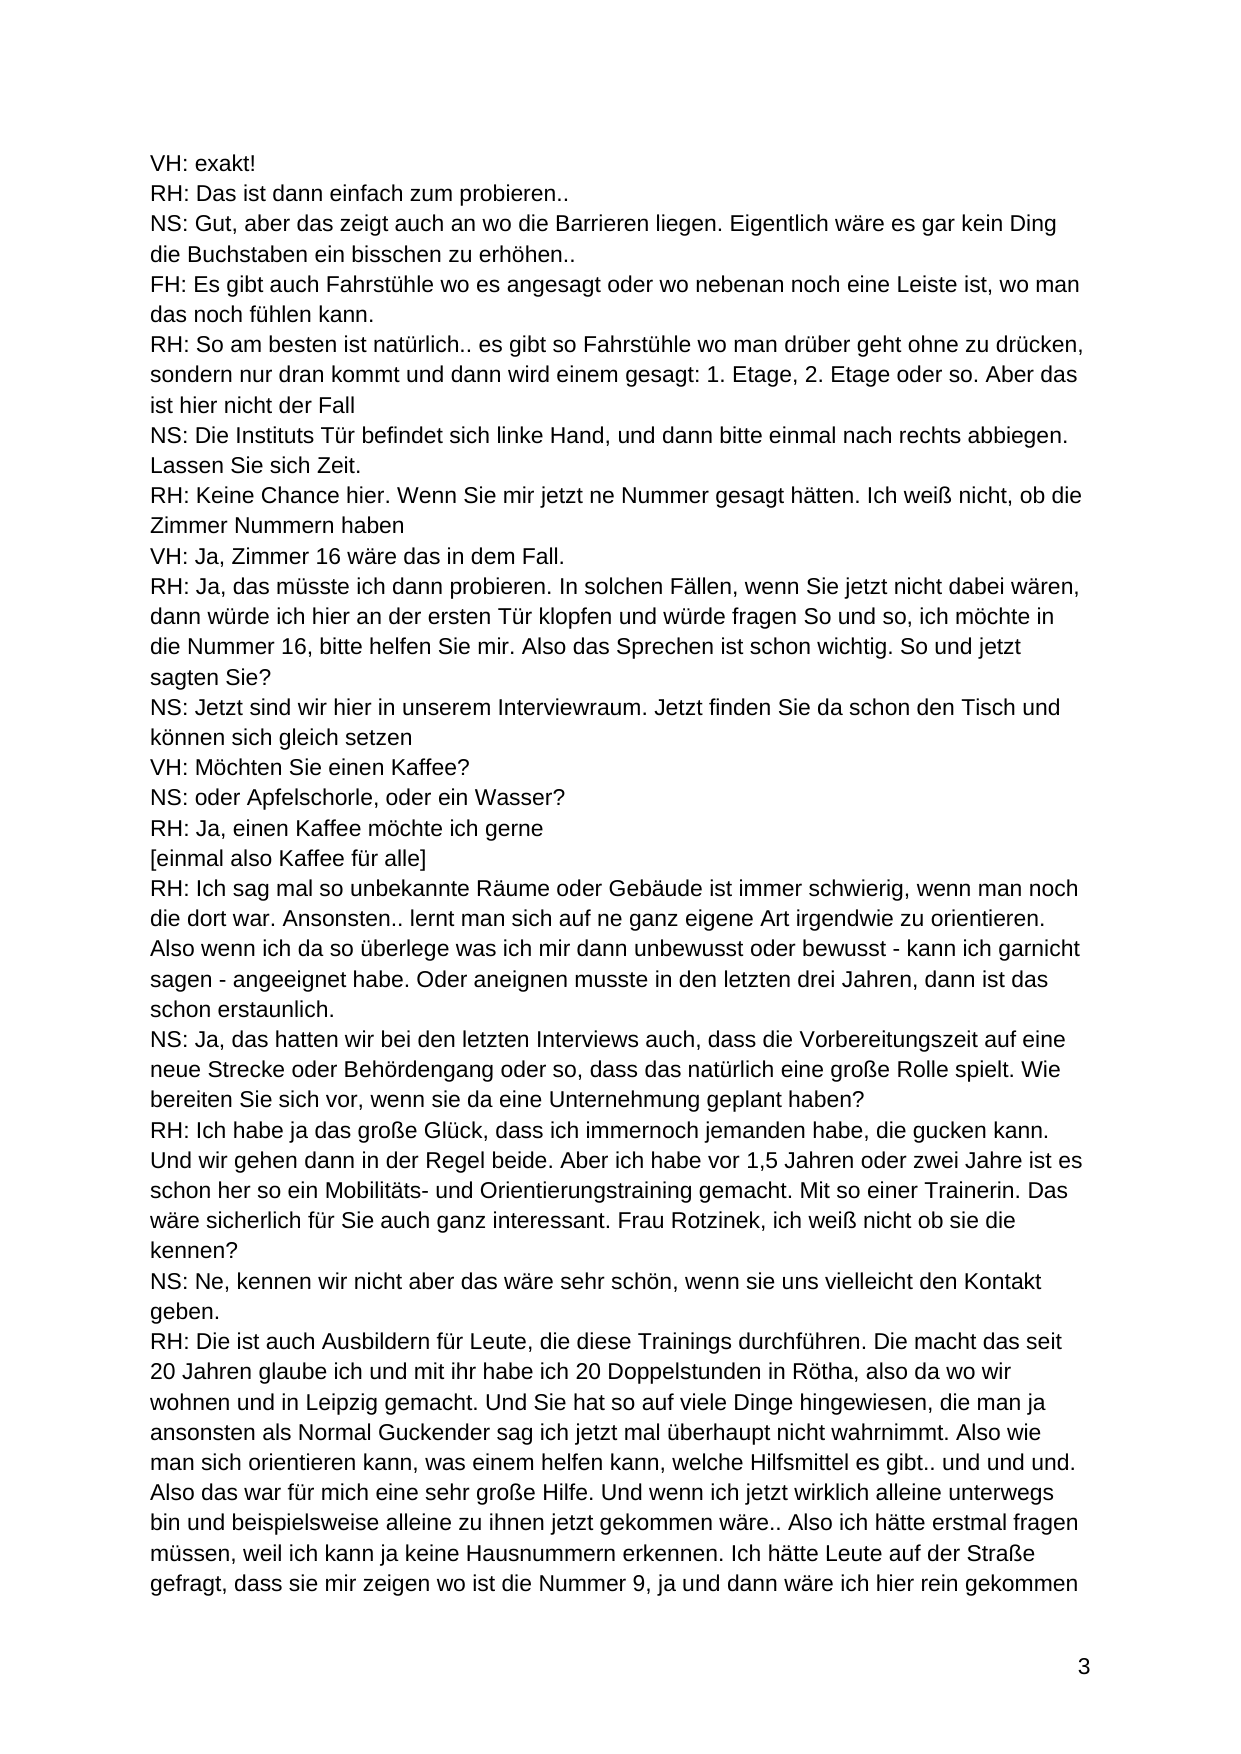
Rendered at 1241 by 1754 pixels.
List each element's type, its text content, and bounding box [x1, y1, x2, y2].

text RH: Ich habe ja das große Glück, dass ich immernoch jemanden habe, die gucken kann. Und wir gehen dann in der Regel beide. Aber ich habe vor 1,5 Jahren oder zwei Jahre ist es schon her so ein Mobilitäts- und Orientierungstraining gemacht. Mit so einer Trainerin. Das wäre sicherlich für Sie auch ganz interessant. Frau Rotzinek, ich weiß nicht ob sie die kennen? [150, 1117, 1090, 1264]
text RH: Ich sag mal so unbekannte Räume oder Gebäude ist immer schwierig, wenn man noch die dort war. Ansonsten.. lernt man sich auf ne ganz eigene Art irgendwie zu orientieren. Also wenn ich da so überlege was ich mir dann unbewusst oder bewusst - kann ich garnicht sagen - angeeignet habe. Oder aneignen musste in den letzten drei Jahren, dann ist das schon erstaunlich. [150, 875, 1090, 1022]
text Lassen Sie sich Zeit. [150, 452, 1090, 478]
text FH: Es gibt auch Fahrstühle wo es angesagt oder wo nebenan noch eine Leiste ist, wo man das noch fühlen kann. [150, 271, 1090, 327]
text VH: Ja, Zimmer 16 wäre das in dem Fall. [150, 543, 1090, 569]
text RH: Keine Chance hier. Wenn Sie mir jetzt ne Nummer gesagt hätten. Ich weiß nicht, ob die Zimmer Nummern haben [150, 482, 1090, 539]
text VH: Möchten Sie einen Kaffee? [150, 754, 1090, 781]
text RH: Ja, einen Kaffee möchte ich gerne [150, 814, 1090, 841]
text NS: Jetzt sind wir hier in unserem Interviewraum. Jetzt finden Sie da schon den Tisch und können sich gleich setzen [150, 694, 1090, 750]
text VH: exakt! [150, 150, 1090, 176]
text NS: Ja, das hatten wir bei den letzten Interviews auch, dass die Vorbereitungszeit auf eine neue Strecke oder Behördengang oder so, dass das natürlich eine große Rolle spielt. Wie bereiten Sie sich vor, wenn sie da eine Unternehmung geplant haben? [150, 1026, 1090, 1113]
text RH: Das ist dann einfach zum probieren.. [150, 180, 1090, 207]
text NS: Die Instituts Tür befindet sich linke Hand, und dann bitte einmal nach rechts abbiegen. [150, 422, 1090, 448]
text RH: Ja, das müsste ich dann probieren. In solchen Fällen, wenn Sie jetzt nicht dabei wären, dann würde ich hier an der ersten Tür klopfen und würde fragen So und so, ich möchte in die Nummer 16, bitte helfen Sie mir. Also das Sprechen ist schon wichtig. So und jetzt sagten Sie? [150, 573, 1090, 690]
text RH: Die ist auch Ausbildern für Leute, die diese Trainings durchführen. Die macht das seit 20 Jahren glaube ich und mit ihr habe ich 20 Doppelstunden in Rötha, also da wo wir wohnen und in Leipzig gemacht. Und Sie hat so auf viele Dinge hingewiesen, die man ja ansonsten als Normal Guckender sag ich jetzt mal überhaupt nicht wahrnimmt. Also wie man sich orientieren kann, was einem helfen kann, welche Hilfsmittel es gibt.. und und und. Also das war für mich eine sehr große Hilfe. Und wenn ich jetzt wirklich alleine unterwegs bin und beispielsweise alleine zu ihnen jetzt gekommen wäre.. Also ich hätte erstmal fragen müssen, weil ich kann ja keine Hausnummern erkennen. Ich hätte Leute auf der Straße gefragt, dass sie mir zeigen wo ist die Nummer 9, ja und dann wäre ich hier rein gekommen [150, 1328, 1090, 1596]
text RH: So am besten ist natürlich.. es gibt so Fahrstühle wo man drüber geht ohne zu drücken, sondern nur dran kommt und dann wird einem gesagt: 1. Etage, 2. Etage oder so. Aber das ist hier nicht der Fall [150, 331, 1090, 418]
text [einmal also Kaffee für alle] [150, 845, 1090, 871]
text NS: Gut, aber das zeigt auch an wo die Barrieren liegen. Eigentlich wäre es gar kein Ding die Buchstaben ein bisschen zu erhöhen.. [150, 210, 1090, 267]
text NS: oder Apfelschorle, oder ein Wasser? [150, 784, 1090, 811]
text NS: Ne, kennen wir nicht aber das wäre sehr schön, wenn sie uns vielleicht den Kontakt geben. [150, 1268, 1090, 1324]
